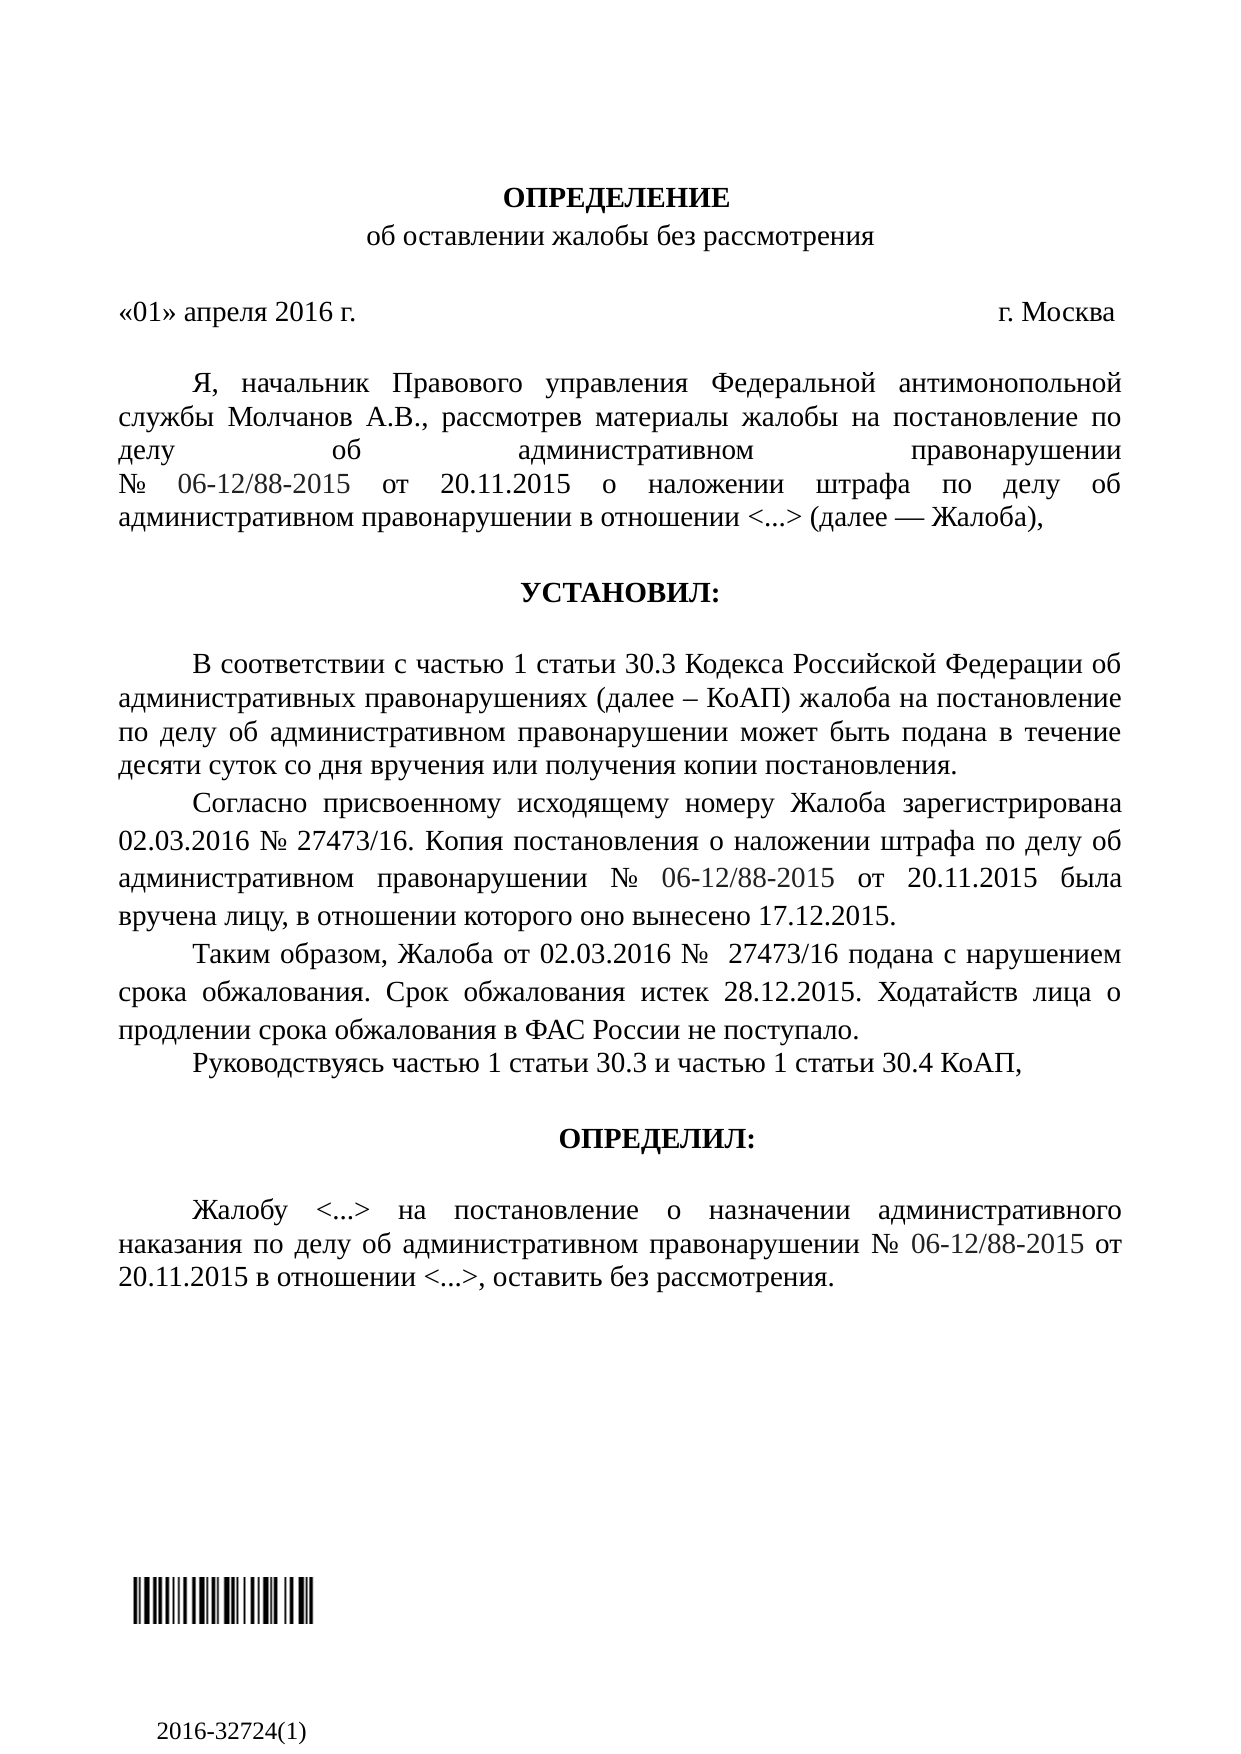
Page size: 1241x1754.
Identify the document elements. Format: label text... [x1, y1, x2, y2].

text ОПРЕДЕЛИЛ: [118, 1117, 1122, 1154]
text Руководствуясь частью 1 статьи 30.3 и частью 1 статьи 30.4 КоАП, [118, 1045, 1122, 1079]
text Я, начальник Правового управления Федеральной антимонопольной службы Молчанов А.В., рассмотрев материалы жалобы на постановление по делу об административном правонарушении № 06-12/88-2015 от 20.11.2015 о наложении штрафа по делу об административном правонарушении в отношении <...> (далее — Жалоба), [118, 365, 1122, 533]
text «01» апреля 2016 г. г. Москва [118, 290, 1122, 328]
text ОПРЕДЕЛЕНИЕ [118, 176, 1122, 214]
text В соответствии с частью 1 статьи 30.3 Кодекса Российской Федерации об административных правонарушениях (далее – КоАП) жалоба на постановление по делу об административном правонарушении может быть подана в течение десяти суток со дня вручения или получения копии постановления. [118, 647, 1122, 781]
text УСТАНОВИЛ: [118, 571, 1122, 609]
picture [118, 1577, 331, 1624]
text об оставлении жалобы без рассмотрения [118, 214, 1122, 252]
text Жалобу <...> на постановление о назначении административного наказания по делу об административном правонарушении № 06-12/88-2015 от 20.11.2015 в отношении <...>, оставить без рассмотрения. [118, 1192, 1122, 1293]
text Таким образом, Жалоба от 02.03.2016 № 27473/16 подана с нарушением срока обжалования. Срок обжалования истек 28.12.2015. Ходатайств лица о продлении срока обжалования в ФАС России не поступало. [118, 932, 1122, 1045]
text Согласно присвоенному исходящему номеру Жалоба зарегистрирована 02.03.2016 № 27473/16. Копия постановления о наложении штрафа по делу об административном правонарушении № 06-12/88-2015 от 20.11.2015 была вручена лицу, в отношении которого оно вынесено 17.12.2015. [118, 781, 1122, 932]
